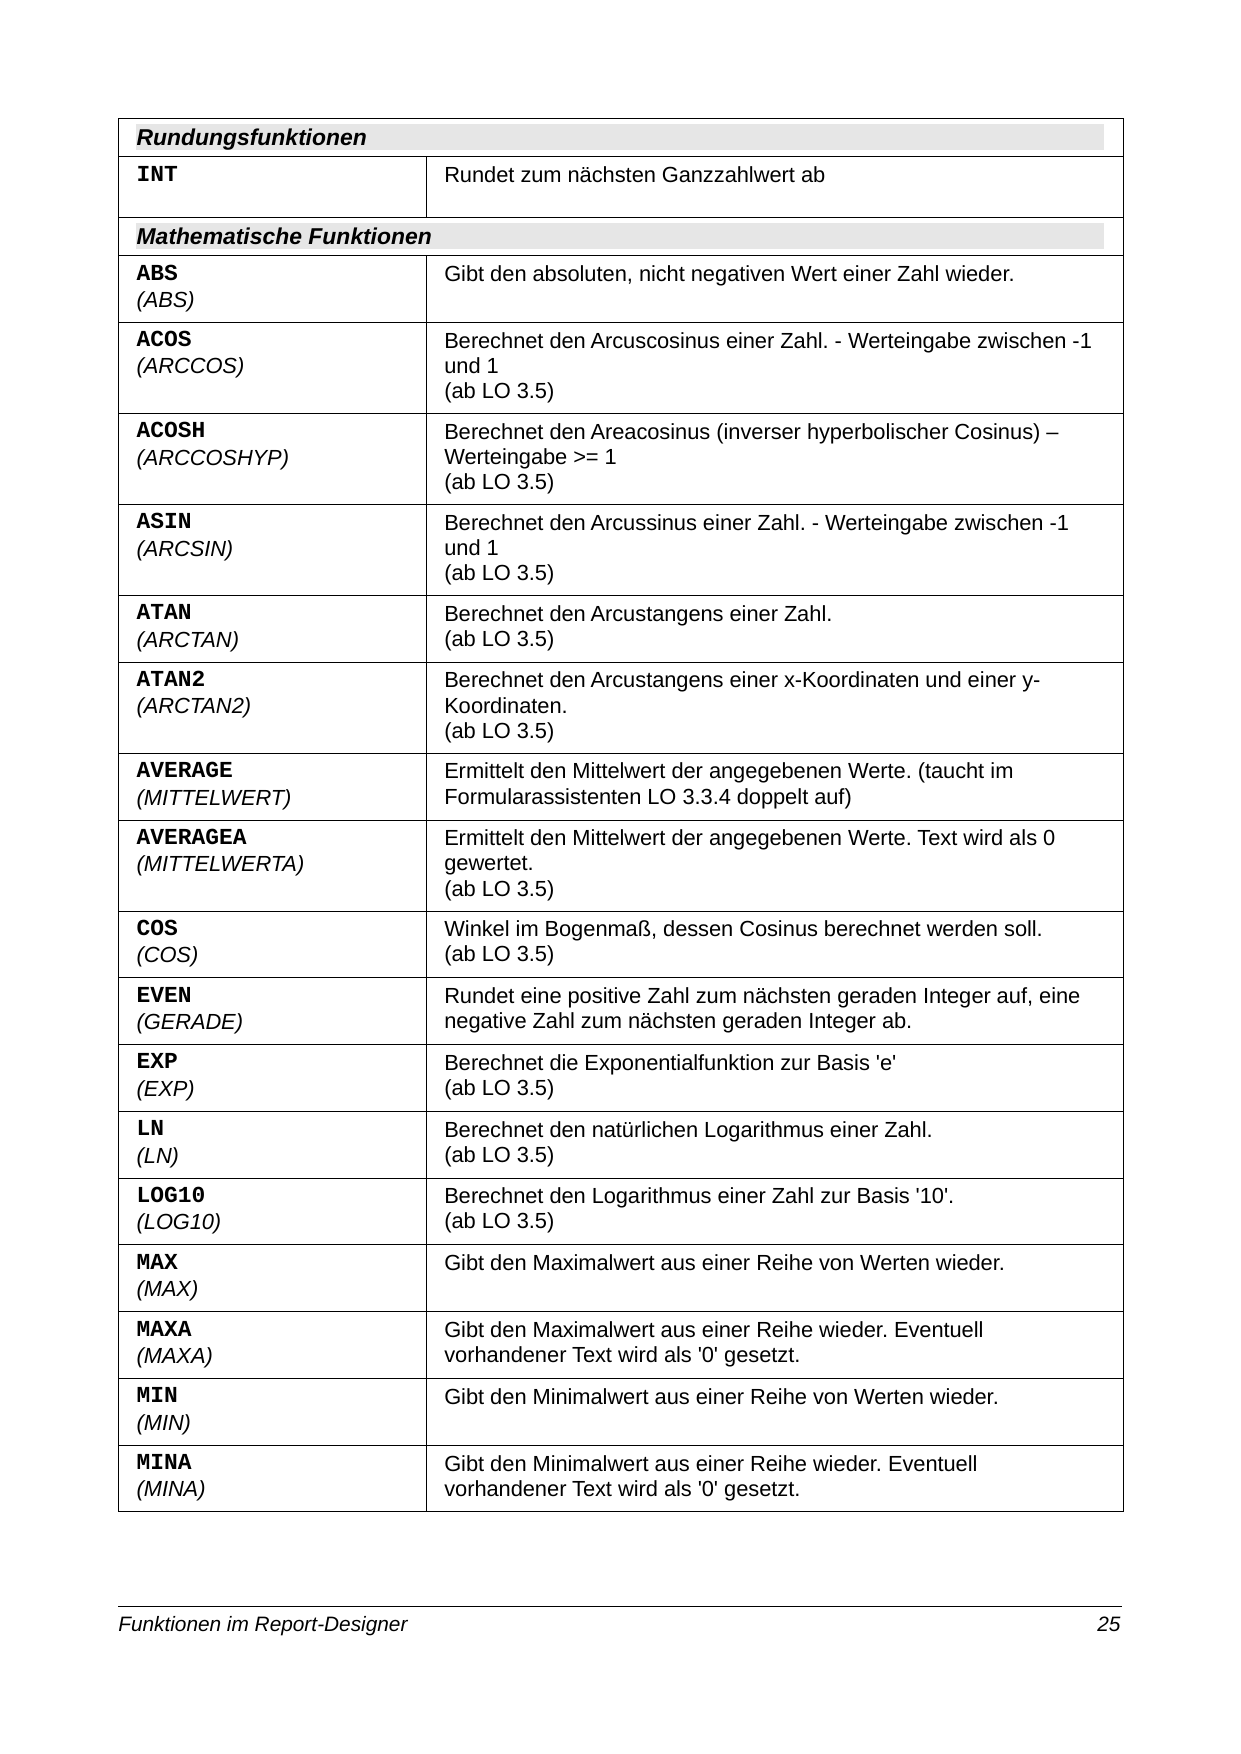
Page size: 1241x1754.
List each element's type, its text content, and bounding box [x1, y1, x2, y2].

table_cell Berechnet den Arcustangens einer Zahl. (ab LO 3.5) [427, 596, 1123, 662]
table_cell MIN (MIN) [119, 1379, 426, 1445]
table_cell Berechnet den Arcustangens einer x-Koordinaten und einer y-Koordinaten. (ab LO 3.5) [427, 663, 1123, 753]
table_cell Gibt den Minimalwert aus einer Reihe von Werten wieder. [427, 1379, 1123, 1445]
table_cell MAX (MAX) [119, 1245, 426, 1311]
table_cell Berechnet den Arcussinus einer Zahl. - Werteingabe zwischen -1 und 1 (ab LO 3.5) [427, 505, 1123, 595]
table_cell LOG10 (LOG10) [119, 1179, 426, 1244]
table_cell Ermittelt den Mittelwert der angegebenen Werte. (taucht im Formularassistenten LO 3.3.4 doppelt auf) [427, 754, 1123, 819]
table_cell ASIN (ARCSIN) [119, 505, 426, 595]
table_cell COS (COS) [119, 912, 426, 977]
table_cell Gibt den absoluten, nicht negativen Wert einer Zahl wieder. [427, 256, 1123, 322]
table_cell ABS (ABS) [119, 256, 426, 322]
table_cell Berechnet den Areacosinus (inverser hyperbolischer Cosinus) – Werteingabe >= 1 (ab LO 3.5) [427, 414, 1123, 504]
table_cell MINA (MINA) [119, 1446, 426, 1511]
table_cell AVERAGE (MITTELWERT) [119, 754, 426, 819]
table_cell EVEN (GERADE) [119, 978, 426, 1044]
table_cell LN (LN) [119, 1112, 426, 1178]
table_cell Gibt den Minimalwert aus einer Reihe wieder. Eventuell vorhandener Text wird als '0' gesetzt. [427, 1446, 1123, 1511]
table_cell Rundet eine positive Zahl zum nächsten geraden Integer auf, eine negative Zahl zum nächsten geraden Integer ab. [427, 978, 1123, 1044]
table_cell Berechnet den Logarithmus einer Zahl zur Basis '10'. (ab LO 3.5) [427, 1179, 1123, 1244]
table_cell MAXA (MAXA) [119, 1312, 426, 1378]
table_cell ACOS (ARCCOS) [119, 323, 426, 413]
table_cell Berechnet den Arcuscosinus einer Zahl. - Werteingabe zwischen -1 und 1 (ab LO 3.5) [427, 323, 1123, 413]
table_cell INT [119, 157, 426, 217]
table_cell Rundungsfunktionen [119, 119, 1123, 156]
table_cell Mathematische Funktionen [119, 218, 1123, 255]
table_cell ATAN (ARCTAN) [119, 596, 426, 662]
table_cell Berechnet die Exponentialfunktion zur Basis 'e' (ab LO 3.5) [427, 1045, 1123, 1111]
table_cell ATAN2 (ARCTAN2) [119, 663, 426, 753]
table_cell Gibt den Maximalwert aus einer Reihe wieder. Eventuell vorhandener Text wird als '0' gesetzt. [427, 1312, 1123, 1378]
table_cell Rundet zum nächsten Ganzzahlwert ab [427, 157, 1123, 217]
table_cell ACOSH (ARCCOSHYP) [119, 414, 426, 504]
table_cell Ermittelt den Mittelwert der angegebenen Werte. Text wird als 0 gewertet. (ab LO 3.5) [427, 821, 1123, 911]
table_cell Berechnet den natürlichen Logarithmus einer Zahl. (ab LO 3.5) [427, 1112, 1123, 1178]
table_cell Winkel im Bogenmaß, dessen Cosinus berechnet werden soll. (ab LO 3.5) [427, 912, 1123, 977]
table_cell EXP (EXP) [119, 1045, 426, 1111]
table_cell Gibt den Maximalwert aus einer Reihe von Werten wieder. [427, 1245, 1123, 1311]
table_cell AVERAGEA (MITTELWERTA) [119, 821, 426, 911]
